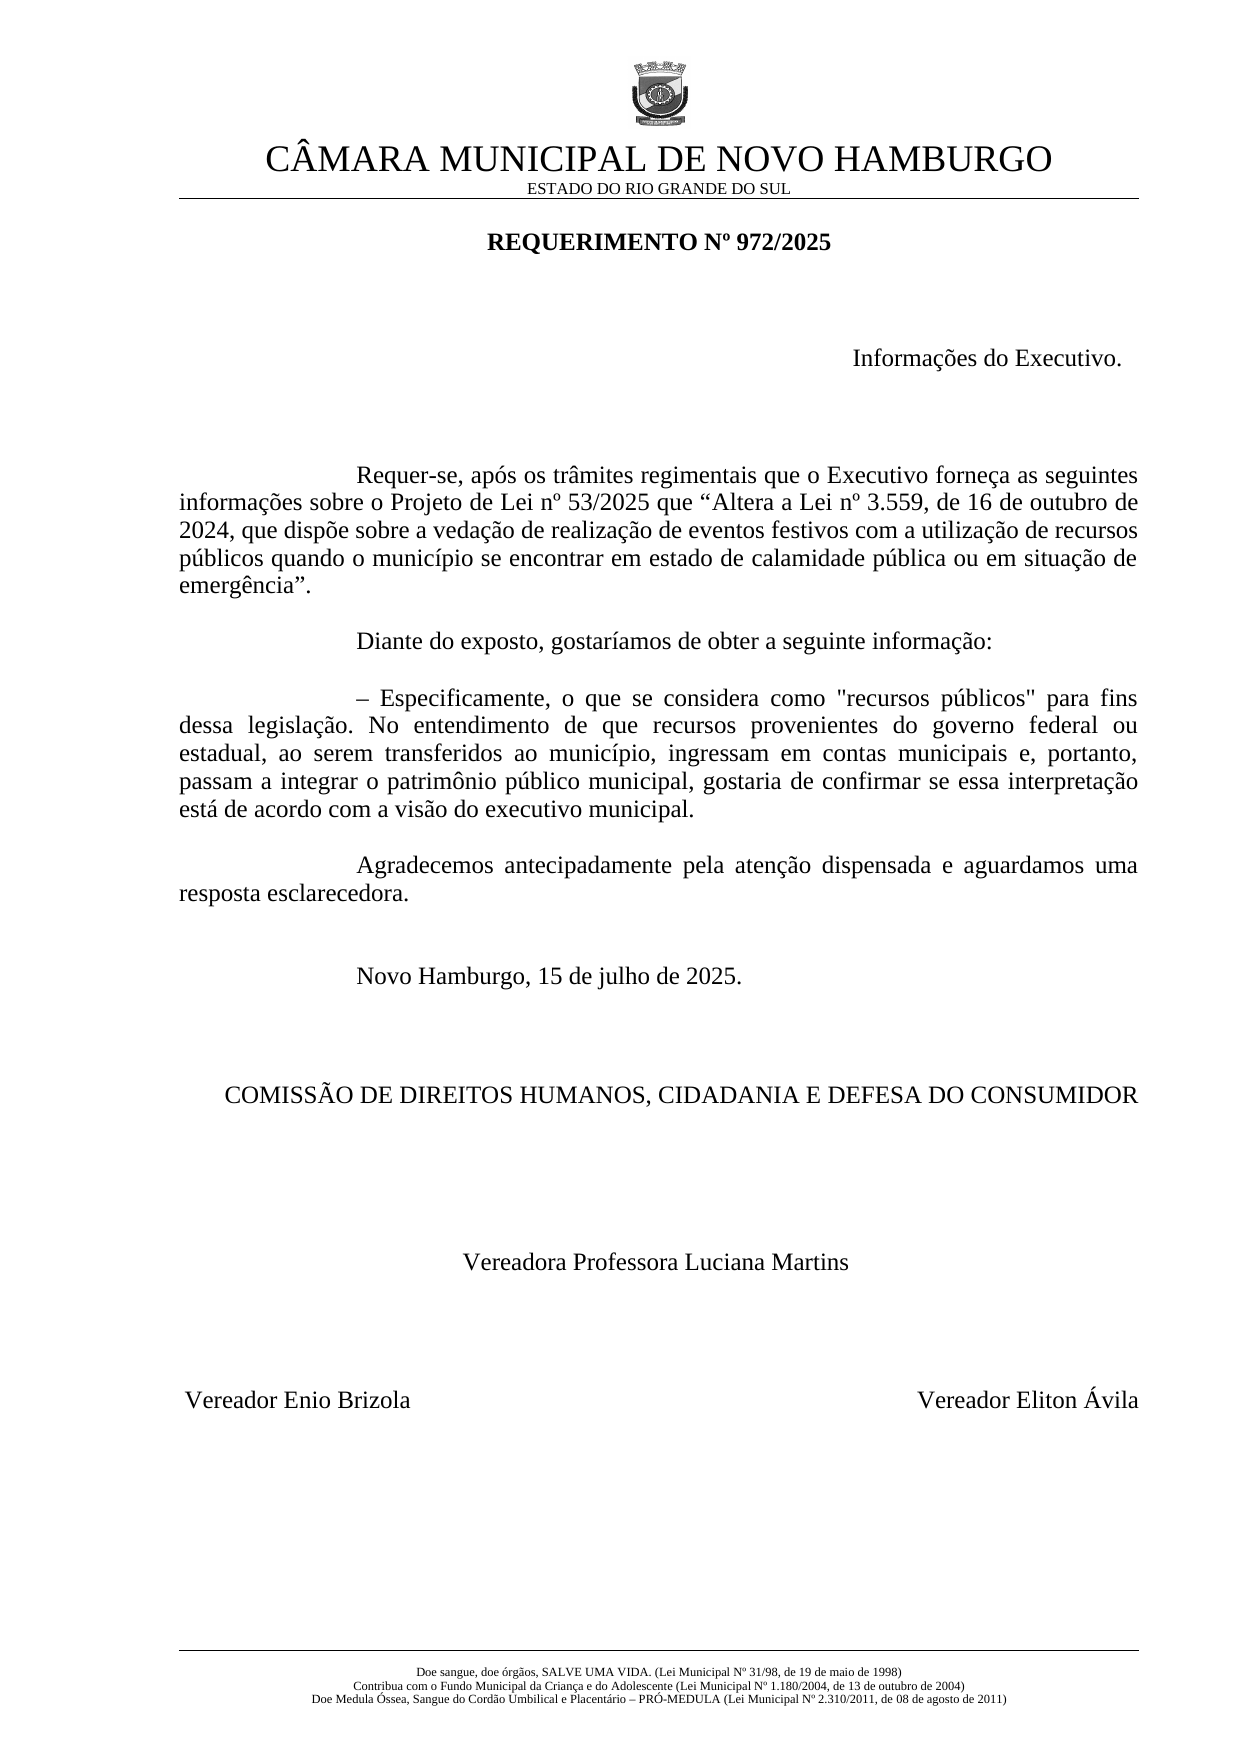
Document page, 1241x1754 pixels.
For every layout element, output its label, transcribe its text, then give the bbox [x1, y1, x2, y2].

text Diante do exposto, gostaríamos de obter a seguinte informação: [179, 627, 1139, 655]
text Vereadora Professora Luciana Martins [179, 1248, 1139, 1275]
text Vereador Enio Brizola Vereador Eliton Ávila [179, 1386, 1139, 1414]
text – Especificamente, o que se considera como "recursos públicos" para fins dessa legislação. No entendimento de que recursos provenientes do governo federal ou estadual, ao serem transferidos ao município, ingressam em contas municipais e, portanto, passam a integrar o patrimônio público municipal, gostaria de confirmar se essa interpretação está de acordo com a visão do executivo municipal. [179, 684, 1139, 822]
text Informações do Executivo. [852, 344, 1139, 372]
text COMISSÃO DE DIREITOS HUMANOS, CIDADANIA E DEFESA DO CONSUMIDOR [179, 1081, 1139, 1109]
text Novo Hamburgo, 15 de julho de 2025. [179, 962, 1139, 990]
text Requer-se, após os trâmites regimentais que o Executivo forneça as seguintes informações sobre o Projeto de Lei nº 53/2025 que “Altera a Lei nº 3.559, de 16 de outubro de 2024, que dispõe sobre a vedação de realização de eventos festivos com a utilização de recursos públicos quando o município se encontrar em estado de calamidade pública ou em situação de emergência”. [179, 461, 1139, 599]
title REQUERIMENTO Nº 972/2025 [179, 228, 1139, 256]
text Agradecemos antecipadamente pela atenção dispensada e aguardamos uma resposta esclarecedora. [179, 852, 1139, 907]
